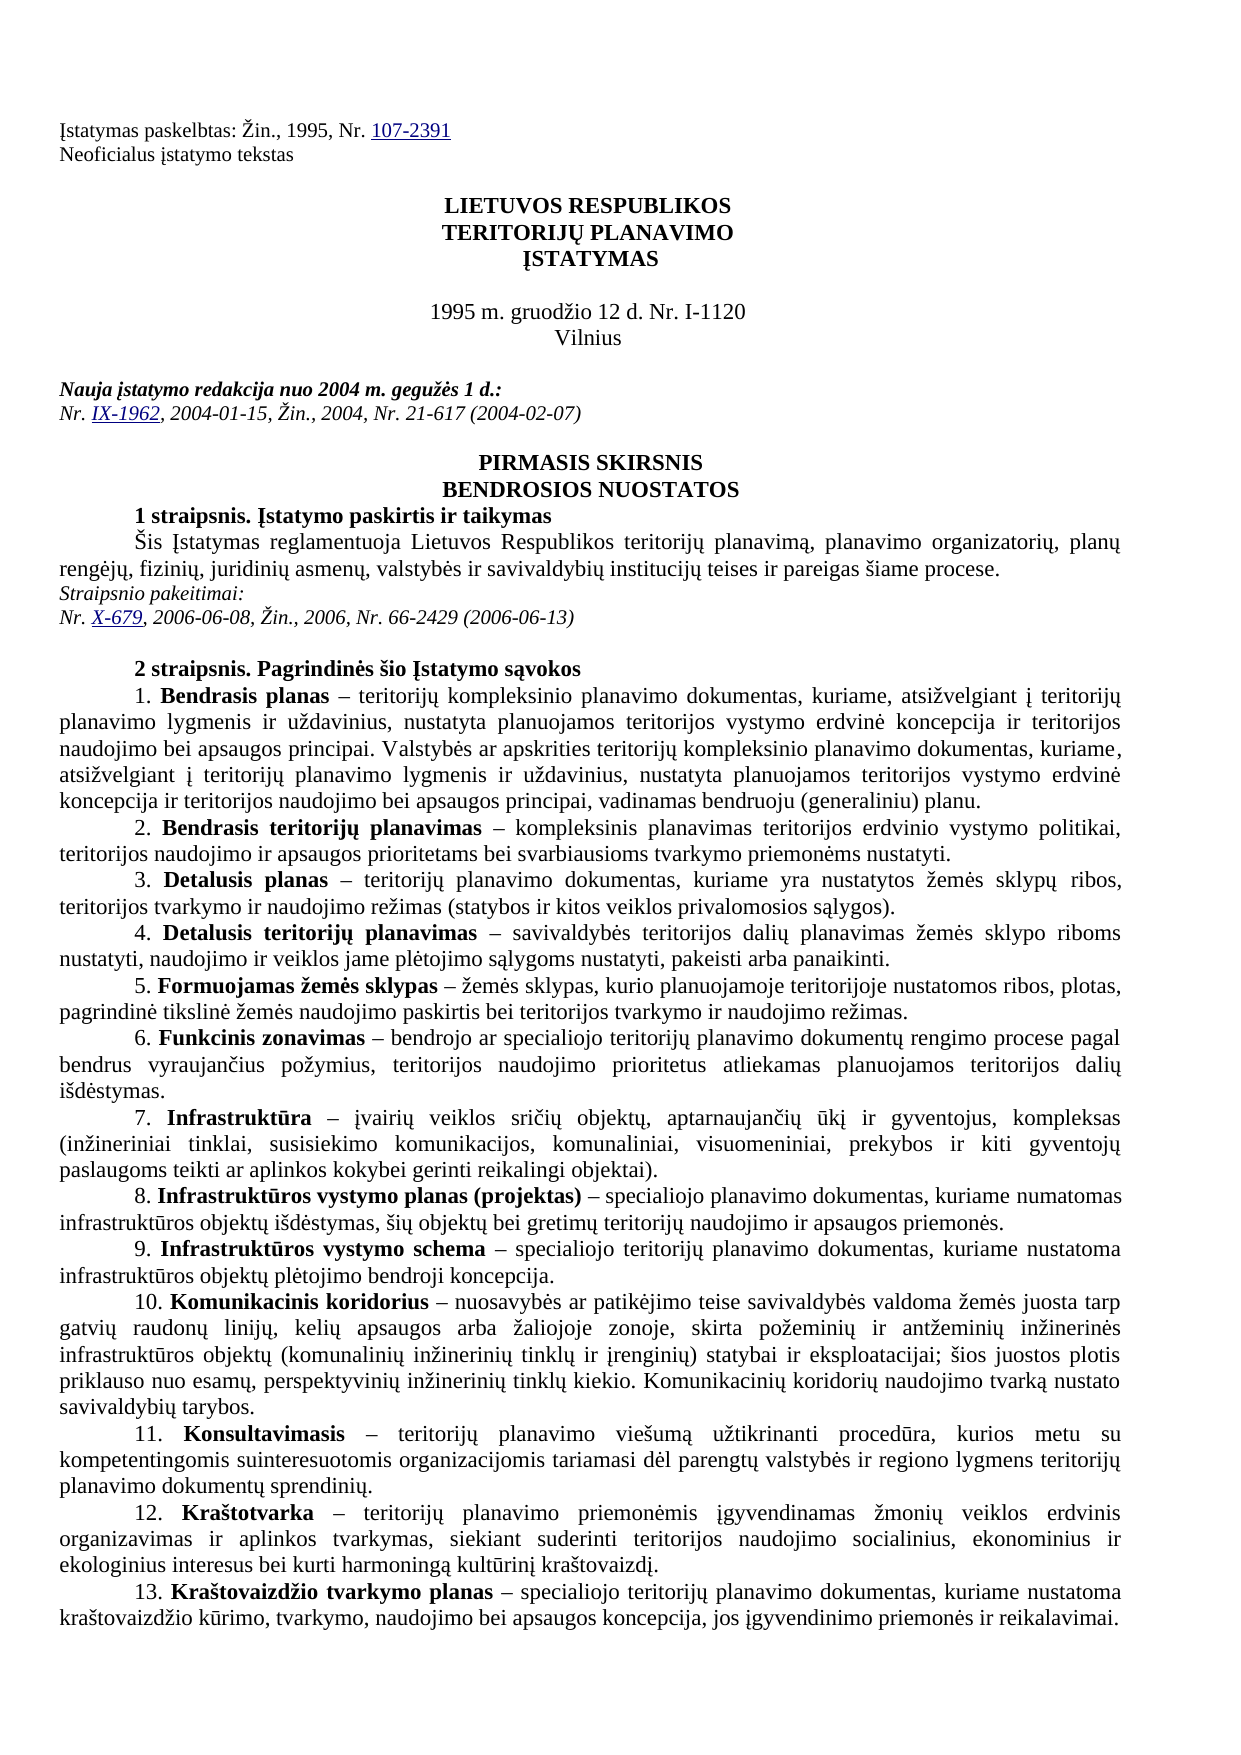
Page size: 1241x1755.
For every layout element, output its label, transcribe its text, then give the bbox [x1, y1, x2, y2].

text 7. Infrastruktūra – įvairių veiklos sričių objektų, aptarnaujančių ūkį ir gyventojus, kompleksas (inžineriniai tinklai, susisiekimo komunikacijos, komunaliniai, visuomeniniai, prekybos ir kiti gyventojų paslaugoms teikti ar aplinkos kokybei gerinti reikalingi objektai). [59, 1103, 1122, 1183]
text Nr. X-679, 2006-06-08, Žin., 2006, Nr. 66-2429 (2006-06-13) [59, 605, 1122, 629]
text PIRMASIS SKIRSNIS [59, 449, 1122, 476]
text 6. Funkcinis zonavimas – bendrojo ar specialiojo teritorijų planavimo dokumentų rengimo procese pagal bendrus vyraujančius požymius, teritorijos naudojimo prioritetus atliekamas planuojamos teritorijos dalių išdėstymas. [59, 1024, 1122, 1103]
text TERITORIJŲ PLANAVIMO [59, 219, 1122, 245]
text 4. Detalusis teritorijų planavimas – savivaldybės teritorijos dalių planavimas žemės sklypo riboms nustatyti, naudojimo ir veiklos jame plėtojimo sąlygoms nustatyti, pakeisti arba panaikinti. [59, 919, 1122, 972]
text Įstatymas paskelbtas: Žin., 1995, Nr. 107-2391 [59, 118, 1122, 142]
text 10. Komunikacinis koridorius – nuosavybės ar patikėjimo teise savivaldybės valdoma žemės juosta tarp gatvių raudonų linijų, kelių apsaugos arba žaliojoje zonoje, skirta požeminių ir antžeminių inžinerinės infrastruktūros objektų (komunalinių inžinerinių tinklų ir įrenginių) statybai ir eksploatacijai; šios juostos plotis priklauso nuo esamų, perspektyvinių inžinerinių tinklų kiekio. Komunikacinių koridorių naudojimo tvarką nustato savivaldybių tarybos. [59, 1288, 1122, 1420]
text 2 straipsnis. Pagrindinės šio Įstatymo sąvokos [59, 656, 1122, 682]
text 1 straipsnis. Įstatymo paskirtis ir taikymas [59, 502, 1122, 528]
text 3. Detalusis planas – teritorijų planavimo dokumentas, kuriame yra nustatytos žemės sklypų ribos, teritorijos tvarkymo ir naudojimo režimas (statybos ir kitos veiklos privalomosios sąlygos). [59, 866, 1122, 919]
subtitle Nauja įstatymo redakcija nuo 2004 m. gegužės 1 d.: [59, 377, 1122, 401]
text Šis Įstatymas reglamentuoja Lietuvos Respublikos teritorijų planavimą, planavimo organizatorių, planų rengėjų, fizinių, juridinių asmenų, valstybės ir savivaldybių institucijų teises ir pareigas šiame procese. [59, 528, 1122, 581]
text ĮSTATYMAS [59, 245, 1122, 272]
text LIETUVOS RESPUBLIKOS [59, 193, 1122, 219]
text BENDROSIOS NUOSTATOS [59, 476, 1122, 502]
text 1. Bendrasis planas – teritorijų kompleksinio planavimo dokumentas, kuriame, atsižvelgiant į teritorijų planavimo lygmenis ir uždavinius, nustatyta planuojamos teritorijos vystymo erdvinė koncepcija ir teritorijos naudojimo bei apsaugos principai. Valstybės ar apskrities teritorijų kompleksinio planavimo dokumentas, kuriame, atsižvelgiant į teritorijų planavimo lygmenis ir uždavinius, nustatyta planuojamos teritorijos vystymo erdvinė koncepcija ir teritorijos naudojimo bei apsaugos principai, vadinamas bendruoju (generaliniu) planu. [59, 682, 1122, 814]
text 1995 m. gruodžio 12 d. Nr. I-1120 [59, 298, 1122, 324]
text Straipsnio pakeitimai: [59, 581, 1122, 605]
text 5. Formuojamas žemės sklypas – žemės sklypas, kurio planuojamoje teritorijoje nustatomos ribos, plotas, pagrindinė tikslinė žemės naudojimo paskirtis bei teritorijos tvarkymo ir naudojimo režimas. [59, 972, 1122, 1024]
text 11. Konsultavimasis – teritorijų planavimo viešumą užtikrinanti procedūra, kurios metu su kompetentingomis suinteresuotomis organizacijomis tariamasi dėl parengtų valstybės ir regiono lygmens teritorijų planavimo dokumentų sprendinių. [59, 1420, 1122, 1499]
text 13. Kraštovaizdžio tvarkymo planas – specialiojo teritorijų planavimo dokumentas, kuriame nustatoma kraštovaizdžio kūrimo, tvarkymo, naudojimo bei apsaugos koncepcija, jos įgyvendinimo priemonės ir reikalavimai. [59, 1578, 1122, 1631]
text 2. Bendrasis teritorijų planavimas – kompleksinis planavimas teritorijos erdvinio vystymo politikai, teritorijos naudojimo ir apsaugos prioritetams bei svarbiausioms tvarkymo priemonėms nustatyti. [59, 814, 1122, 866]
text Vilnius [59, 324, 1122, 351]
text 9. Infrastruktūros vystymo schema – specialiojo teritorijų planavimo dokumentas, kuriame nustatoma infrastruktūros objektų plėtojimo bendroji koncepcija. [59, 1235, 1122, 1288]
text Neoficialus įstatymo tekstas [59, 142, 1122, 166]
text 8. Infrastruktūros vystymo planas (projektas) – specialiojo planavimo dokumentas, kuriame numatomas infrastruktūros objektų išdėstymas, šių objektų bei gretimų teritorijų naudojimo ir apsaugos priemonės. [59, 1183, 1122, 1235]
text 12. Kraštotvarka – teritorijų planavimo priemonėmis įgyvendinamas žmonių veiklos erdvinis organizavimas ir aplinkos tvarkymas, siekiant suderinti teritorijos naudojimo socialinius, ekonominius ir ekologinius interesus bei kurti harmoningą kultūrinį kraštovaizdį. [59, 1499, 1122, 1578]
text Nr. IX-1962, 2004-01-15, Žin., 2004, Nr. 21-617 (2004-02-07) [59, 401, 1122, 425]
